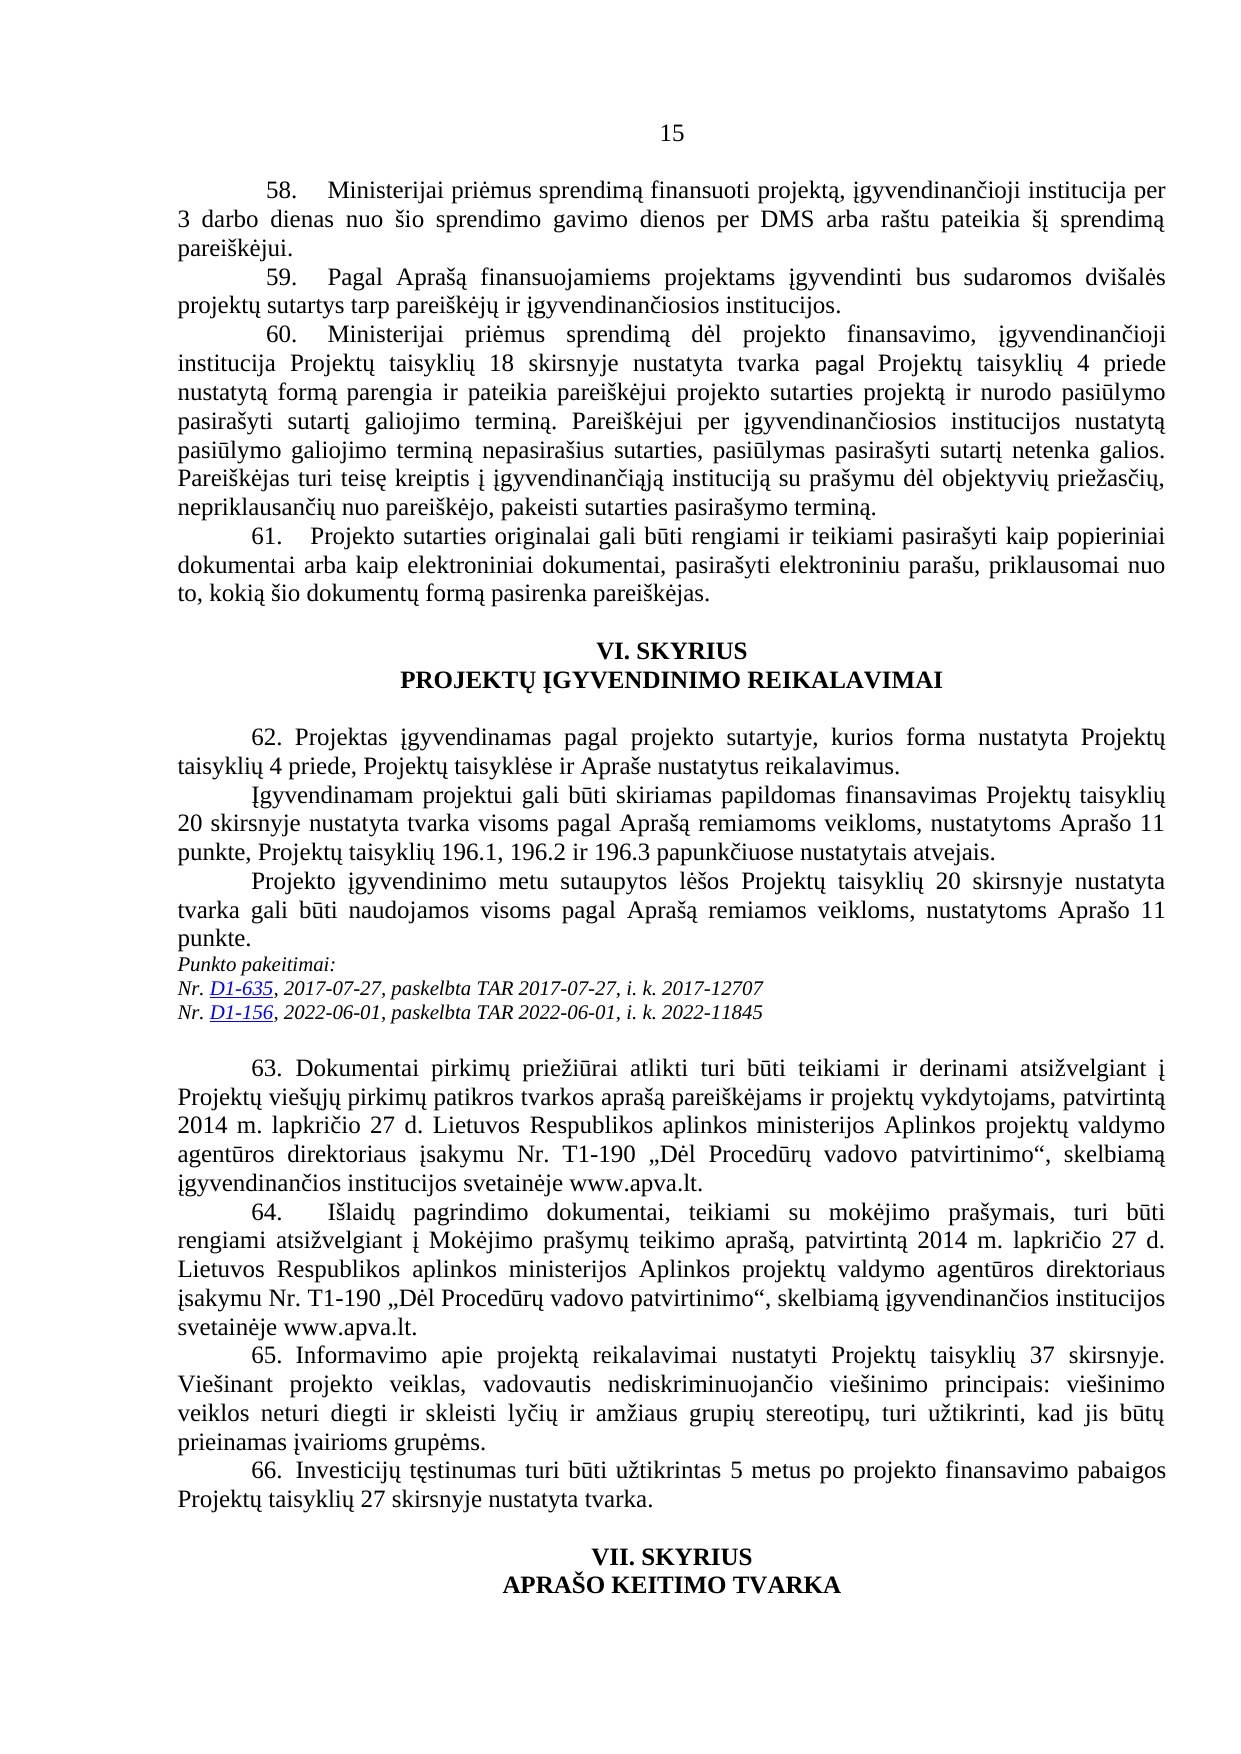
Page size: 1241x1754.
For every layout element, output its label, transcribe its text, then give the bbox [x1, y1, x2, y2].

text 58. Ministerijai priėmus sprendimą finansuoti projektą, įgyvendinančioji institucija per 3 darbo dienas nuo šio sprendimo gavimo dienos per DMS arba raštu pateikia šį sprendimą pareiškėjui. [177, 175, 1166, 262]
text 65. Informavimo apie projektą reikalavimai nustatyti Projektų taisyklių 37 skirsnyje. Viešinant projekto veiklas, vadovautis nediskriminuojančio viešinimo principais: viešinimo veiklos neturi diegti ir skleisti lyčių ir amžiaus grupių stereotipų, turi užtikrinti, kad jis būtų prieinamas įvairioms grupėms. [177, 1341, 1166, 1456]
text 61. Projekto sutarties originalai gali būti rengiami ir teikiami pasirašyti kaip popieriniai dokumentai arba kaip elektroniniai dokumentai, pasirašyti elektroniniu parašu, priklausomai nuo to, kokią šio dokumentų formą pasirenka pareiškėjas. [177, 521, 1166, 607]
text Nr. D1-156, 2022-06-01, paskelbta TAR 2022-06-01, i. k. 2022-11845 [177, 1000, 1166, 1024]
text VII. SKYRIUS [177, 1542, 1166, 1571]
text PROJEKTŲ ĮGYVENDINIMO REIKALAVIMAI [177, 665, 1166, 693]
text 63. Dokumentai pirkimų priežiūrai atlikti turi būti teikiami ir derinami atsižvelgiant į Projektų viešųjų pirkimų patikros tvarkos aprašą pareiškėjams ir projektų vykdytojams, patvirtintą 2014 m. lapkričio 27 d. Lietuvos Respublikos aplinkos ministerijos Aplinkos projektų valdymo agentūros direktoriaus įsakymu Nr. T1-190 „Dėl Procedūrų vadovo patvirtinimo“, skelbiamą įgyvendinančios institucijos svetainėje www.apva.lt. [177, 1053, 1166, 1197]
text Projekto įgyvendinimo metu sutaupytos lėšos Projektų taisyklių 20 skirsnyje nustatyta tvarka gali būti naudojamos visoms pagal Aprašą remiamos veikloms, nustatytoms Aprašo 11 punkte. [177, 866, 1166, 952]
text Įgyvendinamam projektui gali būti skiriamas papildomas finansavimas Projektų taisyklių 20 skirsnyje nustatyta tvarka visoms pagal Aprašą remiamoms veikloms, nustatytoms Aprašo 11 punkte, Projektų taisyklių 196.1, 196.2 ir 196.3 papunkčiuose nustatytais atvejais. [177, 780, 1166, 866]
text Nr. D1-635, 2017-07-27, paskelbta TAR 2017-07-27, i. k. 2017-12707 [177, 976, 1166, 1000]
text APRAŠO KEITIMO TVARKA [177, 1571, 1166, 1599]
text 62. Projektas įgyvendinamas pagal projekto sutartyje, kurios forma nustatyta Projektų taisyklių 4 priede, Projektų taisyklėse ir Apraše nustatytus reikalavimus. [177, 722, 1166, 780]
text Punkto pakeitimai: [177, 952, 1166, 976]
text 60. Ministerijai priėmus sprendimą dėl projekto finansavimo, įgyvendinančioji institucija Projektų taisyklių 18 skirsnyje nustatyta tvarka pagal Projektų taisyklių 4 priede nustatytą formą parengia ir pateikia pareiškėjui projekto sutarties projektą ir nurodo pasiūlymo pasirašyti sutartį galiojimo terminą. Pareiškėjui per įgyvendinančiosios institucijos nustatytą pasiūlymo galiojimo terminą nepasirašius sutarties, pasiūlymas pasirašyti sutartį netenka galios. Pareiškėjas turi teisę kreiptis į įgyvendinančiąją instituciją su prašymu dėl objektyvių priežasčių, nepriklausančių nuo pareiškėjo, pakeisti sutarties pasirašymo terminą. [177, 319, 1166, 521]
text 59. Pagal Aprašą finansuojamiems projektams įgyvendinti bus sudaromos dvišalės projektų sutartys tarp pareiškėjų ir įgyvendinančiosios institucijos. [177, 262, 1166, 319]
text VI. SKYRIUS [177, 636, 1166, 665]
text 66. Investicijų tęstinumas turi būti užtikrintas 5 metus po projekto finansavimo pabaigos Projektų taisyklių 27 skirsnyje nustatyta tvarka. [177, 1456, 1166, 1513]
text 64. Išlaidų pagrindimo dokumentai, teikiami su mokėjimo prašymais, turi būti rengiami atsižvelgiant į Mokėjimo prašymų teikimo aprašą, patvirtintą 2014 m. lapkričio 27 d. Lietuvos Respublikos aplinkos ministerijos Aplinkos projektų valdymo agentūros direktoriaus įsakymu Nr. T1-190 „Dėl Procedūrų vadovo patvirtinimo“, skelbiamą įgyvendinančios institucijos svetainėje www.apva.lt. [177, 1197, 1166, 1341]
